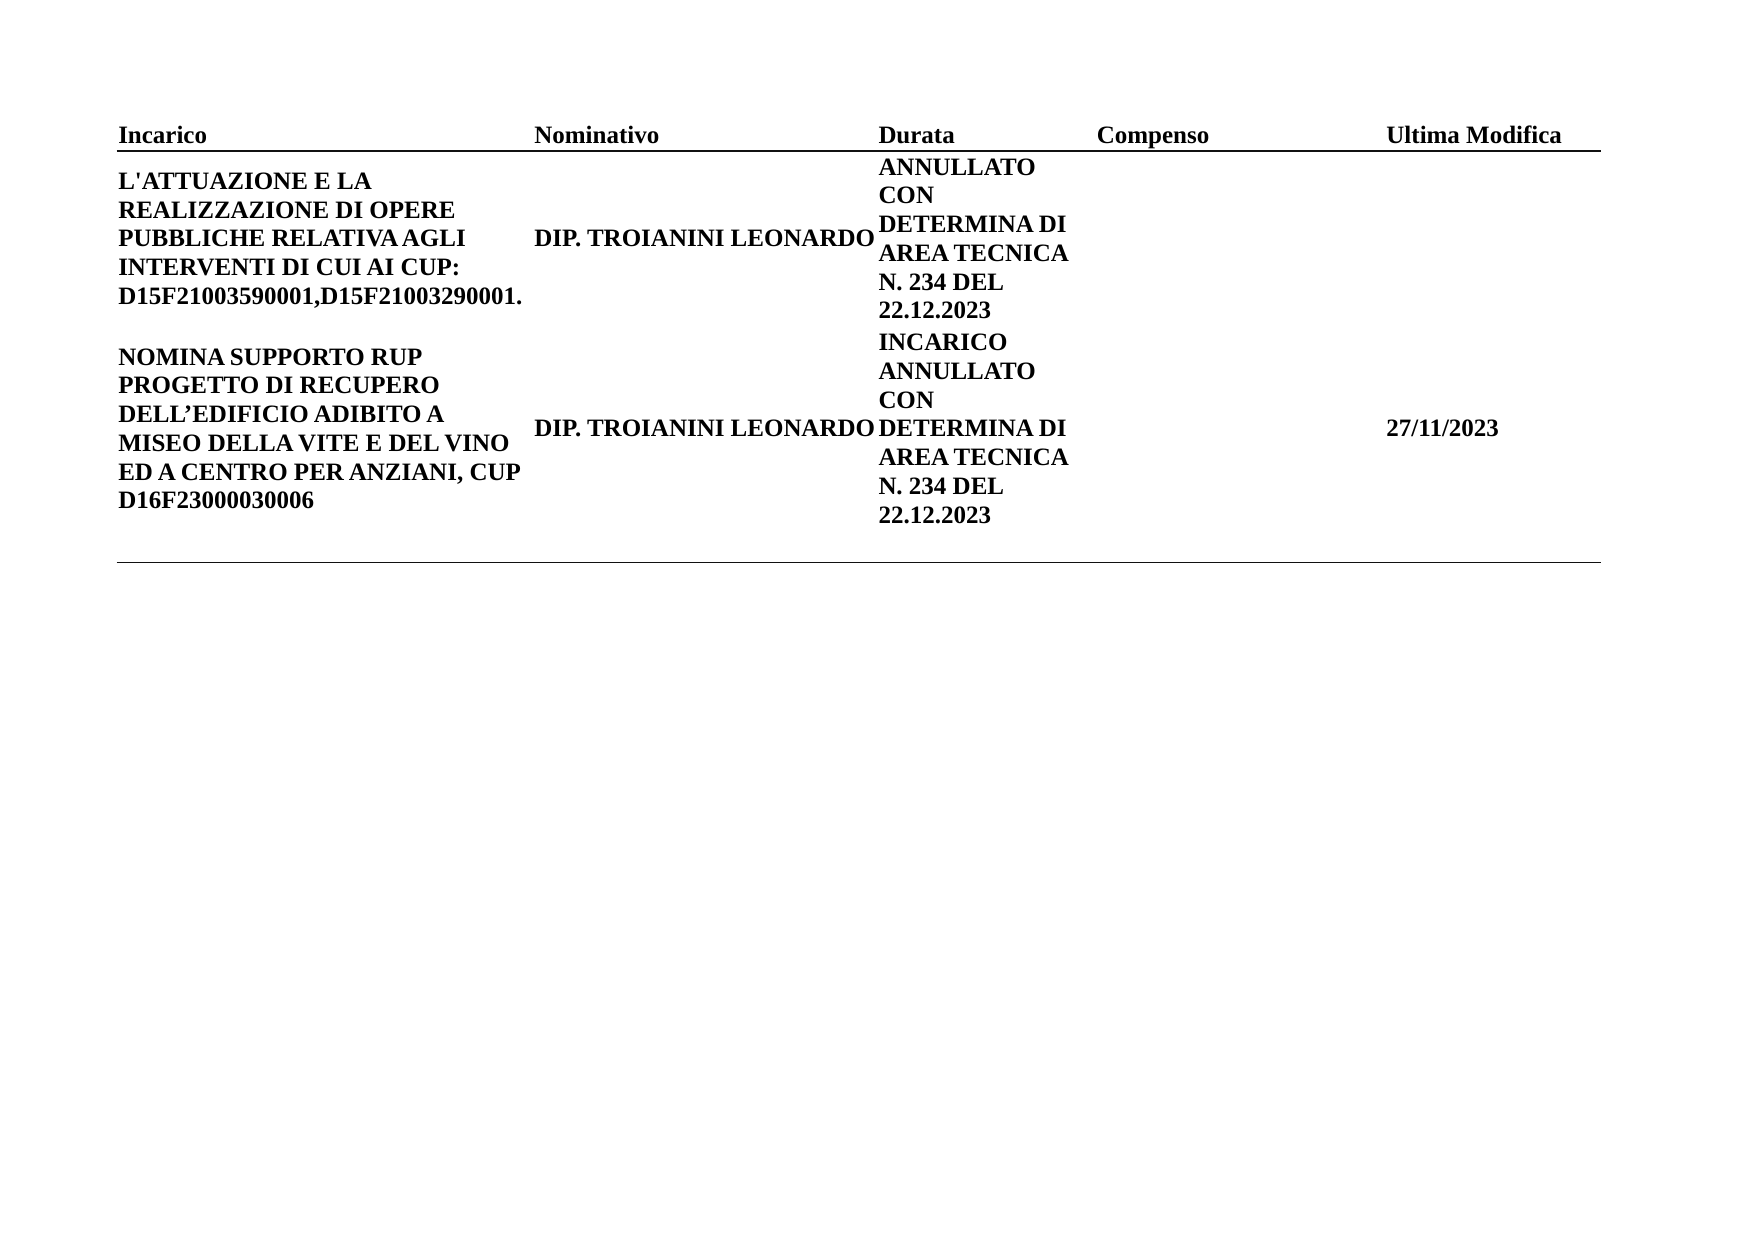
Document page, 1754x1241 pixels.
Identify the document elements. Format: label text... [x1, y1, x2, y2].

table_header Incarico [117, 118, 533, 150]
table_cell [1095, 530, 1384, 562]
table_cell ANNULLATO CON DETERMINA DI AREA TECNICA N. 234 DEL 22.12.2023 [877, 152, 1095, 326]
table_header Durata [877, 118, 1095, 150]
table_header Compenso [1095, 118, 1384, 150]
table_header Ultima Modifica [1385, 118, 1601, 150]
table_cell DIP. TROIANINI LEONARDO [533, 152, 877, 326]
table_cell 27/11/2023 [1385, 326, 1601, 530]
table_cell DIP. TROIANINI LEONARDO [533, 326, 877, 530]
table_cell [1095, 326, 1384, 530]
table_cell [533, 530, 877, 562]
table_cell [117, 530, 533, 562]
table_cell [877, 530, 1095, 562]
table_cell [1385, 152, 1601, 326]
table_cell [1095, 152, 1384, 326]
table_header Nominativo [533, 118, 877, 150]
table_cell [1385, 530, 1601, 562]
table_cell INCARICO ANNULLATO CON DETERMINA DI AREA TECNICA N. 234 DEL 22.12.2023 [877, 326, 1095, 530]
table_cell NOMINA SUPPORTO RUP PROGETTO DI RECUPERO DELL’EDIFICIO ADIBITO A MISEO DELLA VITE E DEL VINO ED A CENTRO PER ANZIANI, CUP D16F23000030006 [117, 326, 533, 530]
table_cell L'ATTUAZIONE E LA REALIZZAZIONE DI OPERE PUBBLICHE RELATIVA AGLI INTERVENTI DI CUI AI CUP: D15F21003590001,D15F21003290001. [117, 152, 533, 326]
